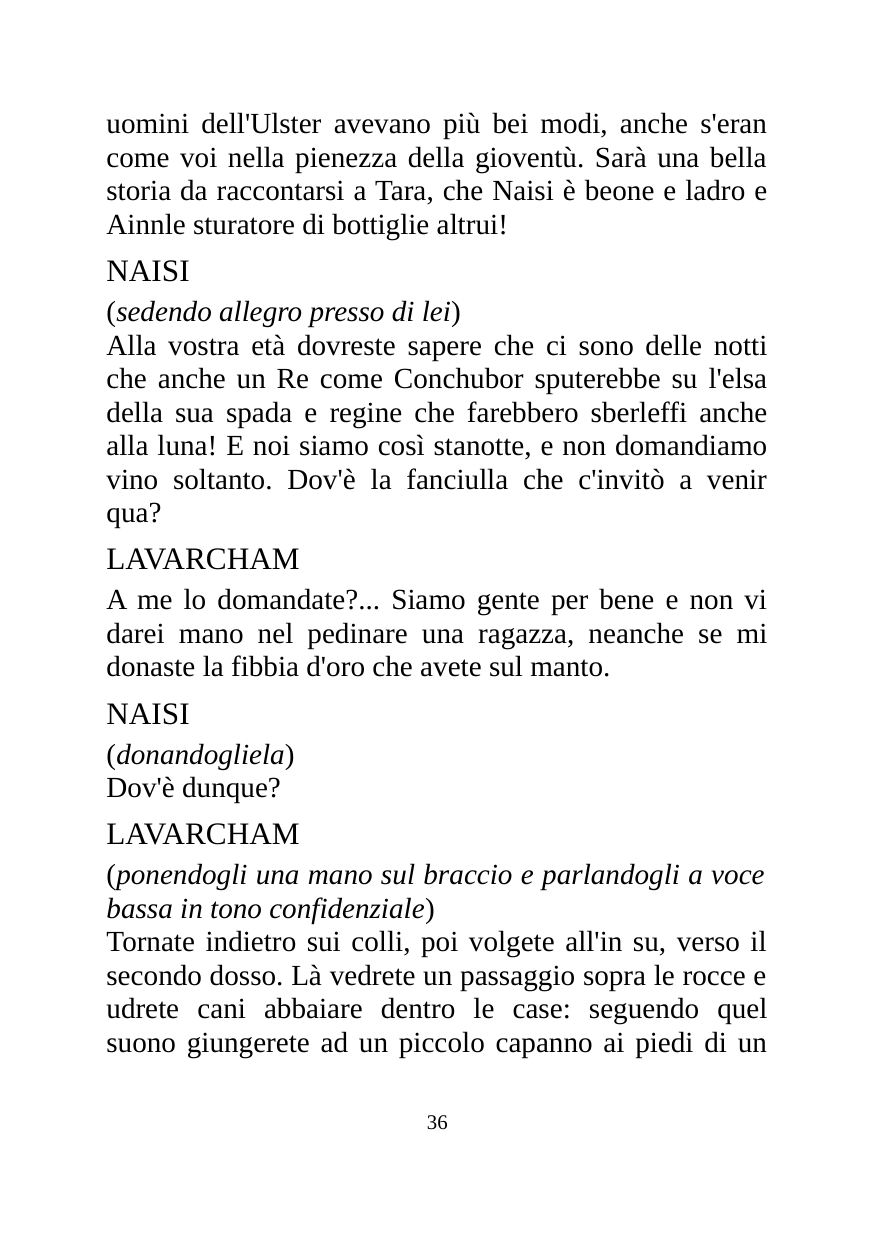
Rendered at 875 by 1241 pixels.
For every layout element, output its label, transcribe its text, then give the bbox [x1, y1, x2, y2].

text (donandogliela) [106, 737, 768, 770]
text NAISI [106, 252, 768, 288]
text (ponendogli una mano sul braccio e parlandogli a voce bassa in tono confidenziale) [106, 857, 768, 924]
text uomini dell'Ulster avevano più bei modi, anche s'eran come voi nella pienezza della gioventù. Sarà una bella storia da raccontarsi a Tara, che Naisi è beone e ladro e Ainnle sturatore di bottiglie altrui! [106, 106, 768, 240]
text (sedendo allegro presso di lei) [106, 294, 768, 328]
text Alla vostra età dovreste sapere che ci sono delle notti che anche un Re come Conchubor sputerebbe su l'elsa della sua spada e regine che farebbero sberleffi anche alla luna! E noi siamo così stanotte, e non domandiamo vino soltanto. Dov'è la fanciulla che c'invitò a venir qua? [106, 328, 768, 529]
text Dov'è dunque? [106, 770, 768, 804]
text LAVARCHAM [106, 816, 768, 852]
text NAISI [106, 695, 768, 731]
text A me lo domandate?... Siamo gente per bene e non vi darei mano nel pedinare una ragazza, neanche se mi donaste la fibbia d'oro che avete sul manto. [106, 582, 768, 683]
text LAVARCHAM [106, 541, 768, 577]
text Tornate indietro sui colli, poi volgete all'in su, verso il secondo dosso. Là vedrete un passaggio sopra le rocce e udrete cani abbaiare dentro le case: seguendo quel suono giungerete ad un piccolo capanno ai piedi di un [106, 924, 768, 1059]
